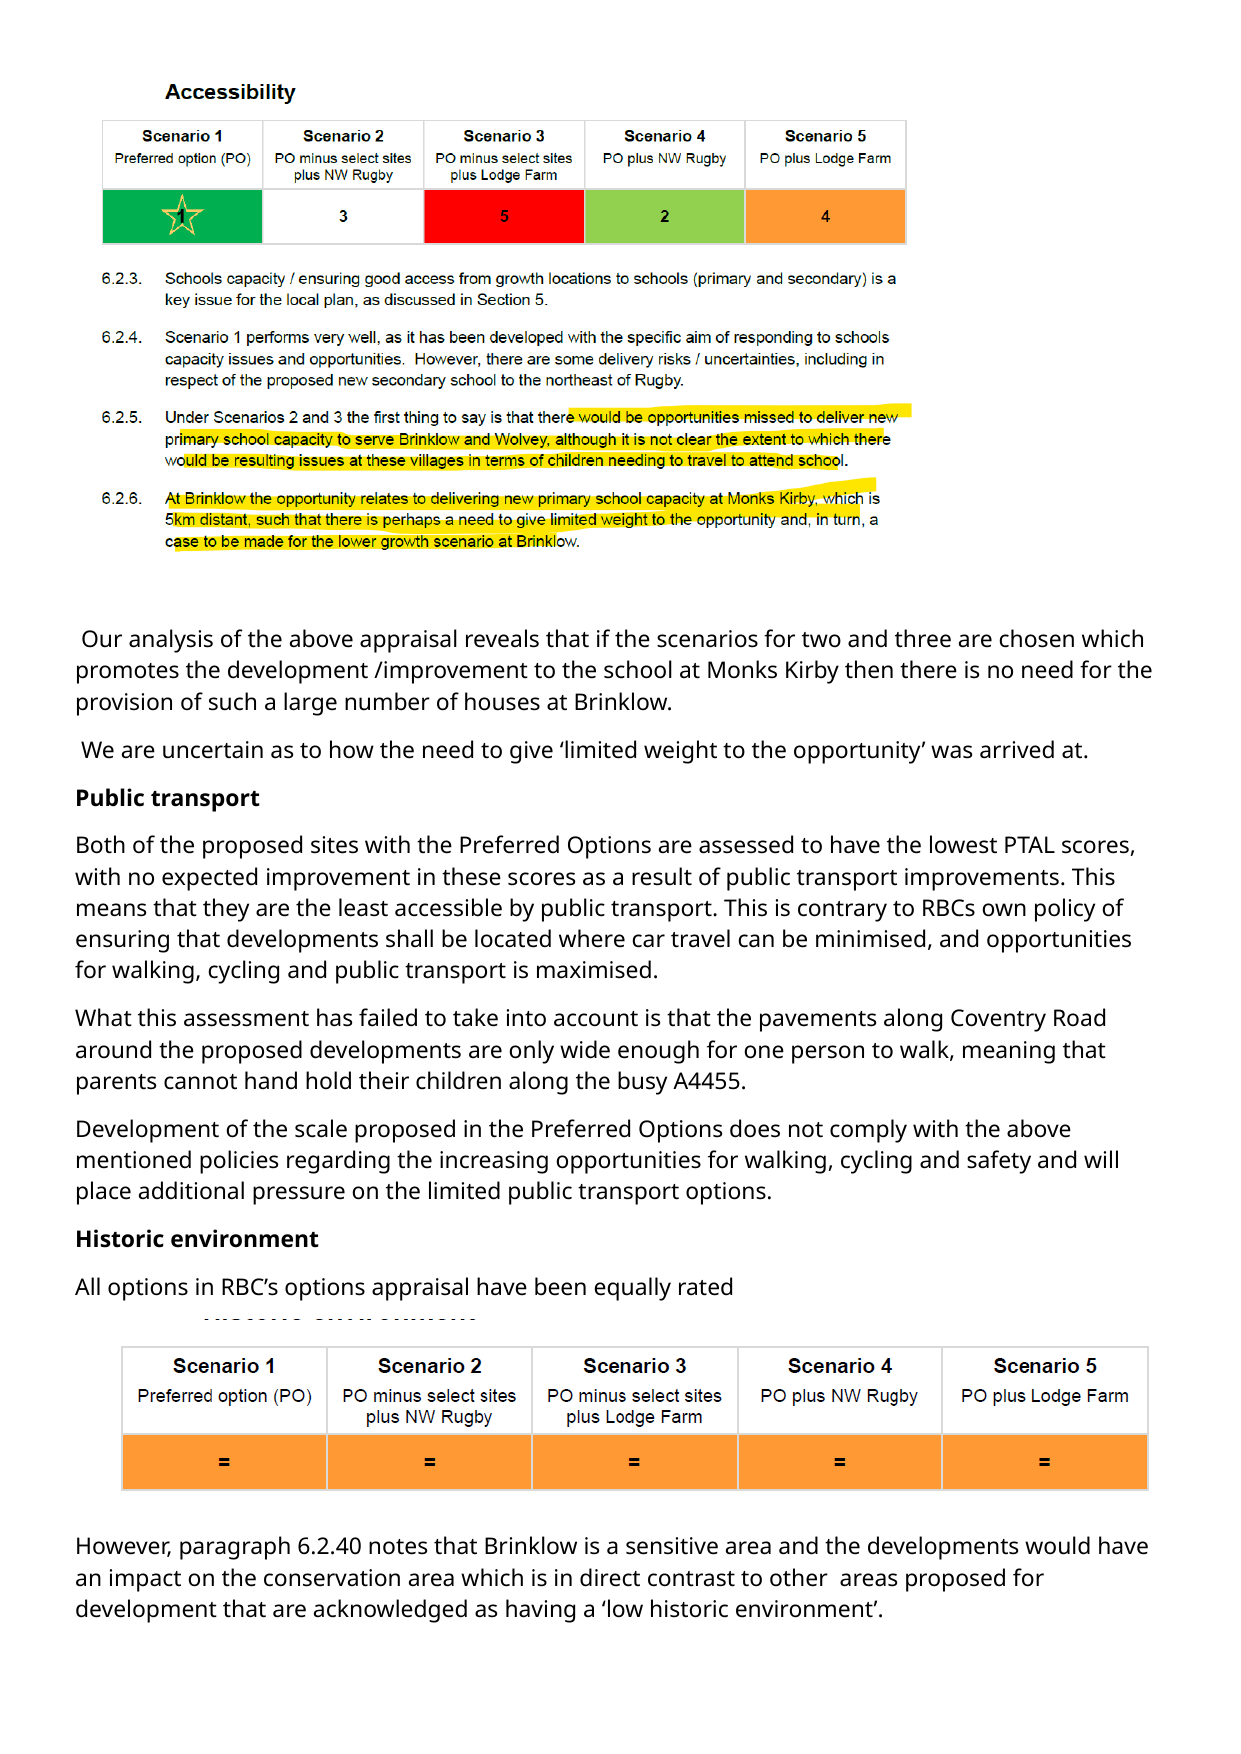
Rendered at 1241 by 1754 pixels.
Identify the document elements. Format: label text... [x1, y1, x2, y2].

text Our analysis of the above appraisal reveals that if the scenarios for two and three are chosen which promotes the development /improvement to the school at Monks Kirby then there is no need for the provision of such a large number of houses at Brinklow. [75, 623, 1165, 717]
text Both of the proposed sites with the Preferred Options are assessed to have the lowest PTAL scores, with no expected improvement in these scores as a result of public transport improvements. This means that they are the least accessible by public transport. This is contrary to RBCs own policy of ensuring that developments shall be located where car travel can be minimised, and opportunities for walking, cycling and public transport is maximised. [75, 829, 1165, 986]
text However, paragraph 6.2.40 notes that Brinklow is a sensitive area and the developments would have an impact on the conservation area which is in direct contrast to other areas proposed for development that are acknowledged as having a ‘low historic environment’. [75, 1530, 1165, 1624]
text Historic environment [75, 1223, 1165, 1254]
text We are uncertain as to how the need to give ‘limited weight to the opportunity’ was arrived at. [75, 734, 1165, 765]
text All options in RBC’s options appraisal have been equally rated [75, 1271, 1165, 1302]
text What this assessment has failed to take into account is that the pavements along Coventry Road around the proposed developments are only wide enough for one person to walk, meaning that parents cannot hand hold their children along the busy A4455. [75, 1002, 1165, 1096]
text Development of the scale proposed in the Preferred Options does not comply with the above mentioned policies regarding the increasing opportunities for walking, cycling and safety and will place additional pressure on the limited public transport options. [75, 1113, 1165, 1207]
text Public transport [75, 782, 1165, 813]
